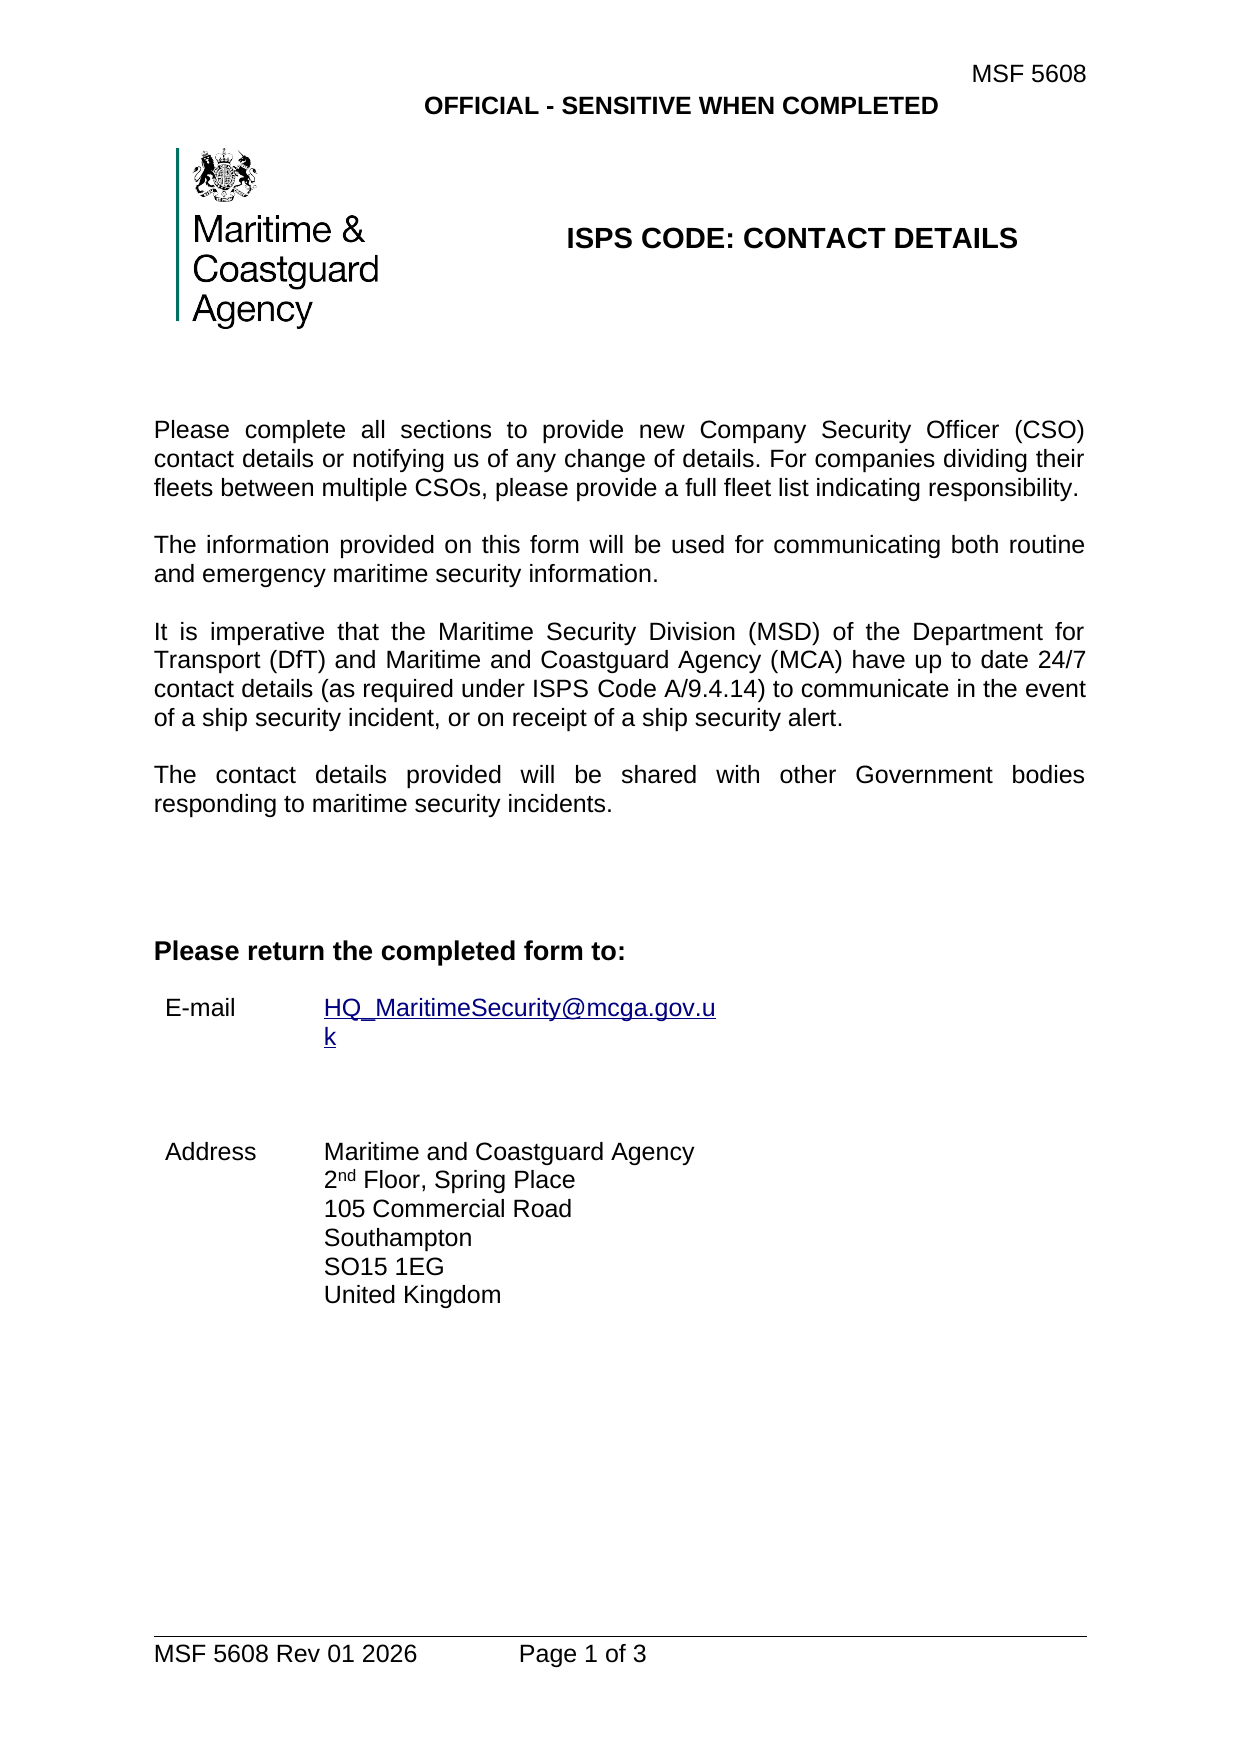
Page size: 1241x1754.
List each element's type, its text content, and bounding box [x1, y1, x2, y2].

table_cell Address [154, 1137, 312, 1309]
table_cell Maritime and Coastguard Agency 2nd Floor, Spring Place 105 Commercial Road Southampton SO15 1EG United Kingdom [313, 1137, 740, 1309]
text Please return the completed form to: [153, 935, 1087, 967]
table_header HQ_MaritimeSecurity@mcga.gov.uk [313, 993, 740, 1051]
table_header E-mail [154, 993, 312, 1051]
table_cell [313, 1108, 740, 1137]
text The information provided on this form will be used for communicating both routine and emergency maritime security information. [153, 530, 1087, 588]
text Please complete all sections to provide new Company Security Officer (CSO) contact details or notifying us of any change of details. For companies dividing their fleets between multiple CSOs, please provide a full fleet list indicating responsibility. [153, 415, 1087, 502]
table_cell [154, 1108, 312, 1137]
text It is imperative that the Maritime Security Division (MSD) of the Department for Transport (DfT) and Maritime and Coastguard Agency (MCA) have up to date 24/7 contact details (as required under ISPS Code A/9.4.14) to communicate in the event of a ship security incident, or on receipt of a ship security alert. [153, 617, 1087, 732]
table_cell [154, 1051, 312, 1108]
table_cell [313, 1051, 740, 1108]
text The contact details provided will be shared with other Government bodies responding to maritime security incidents. [153, 760, 1087, 818]
